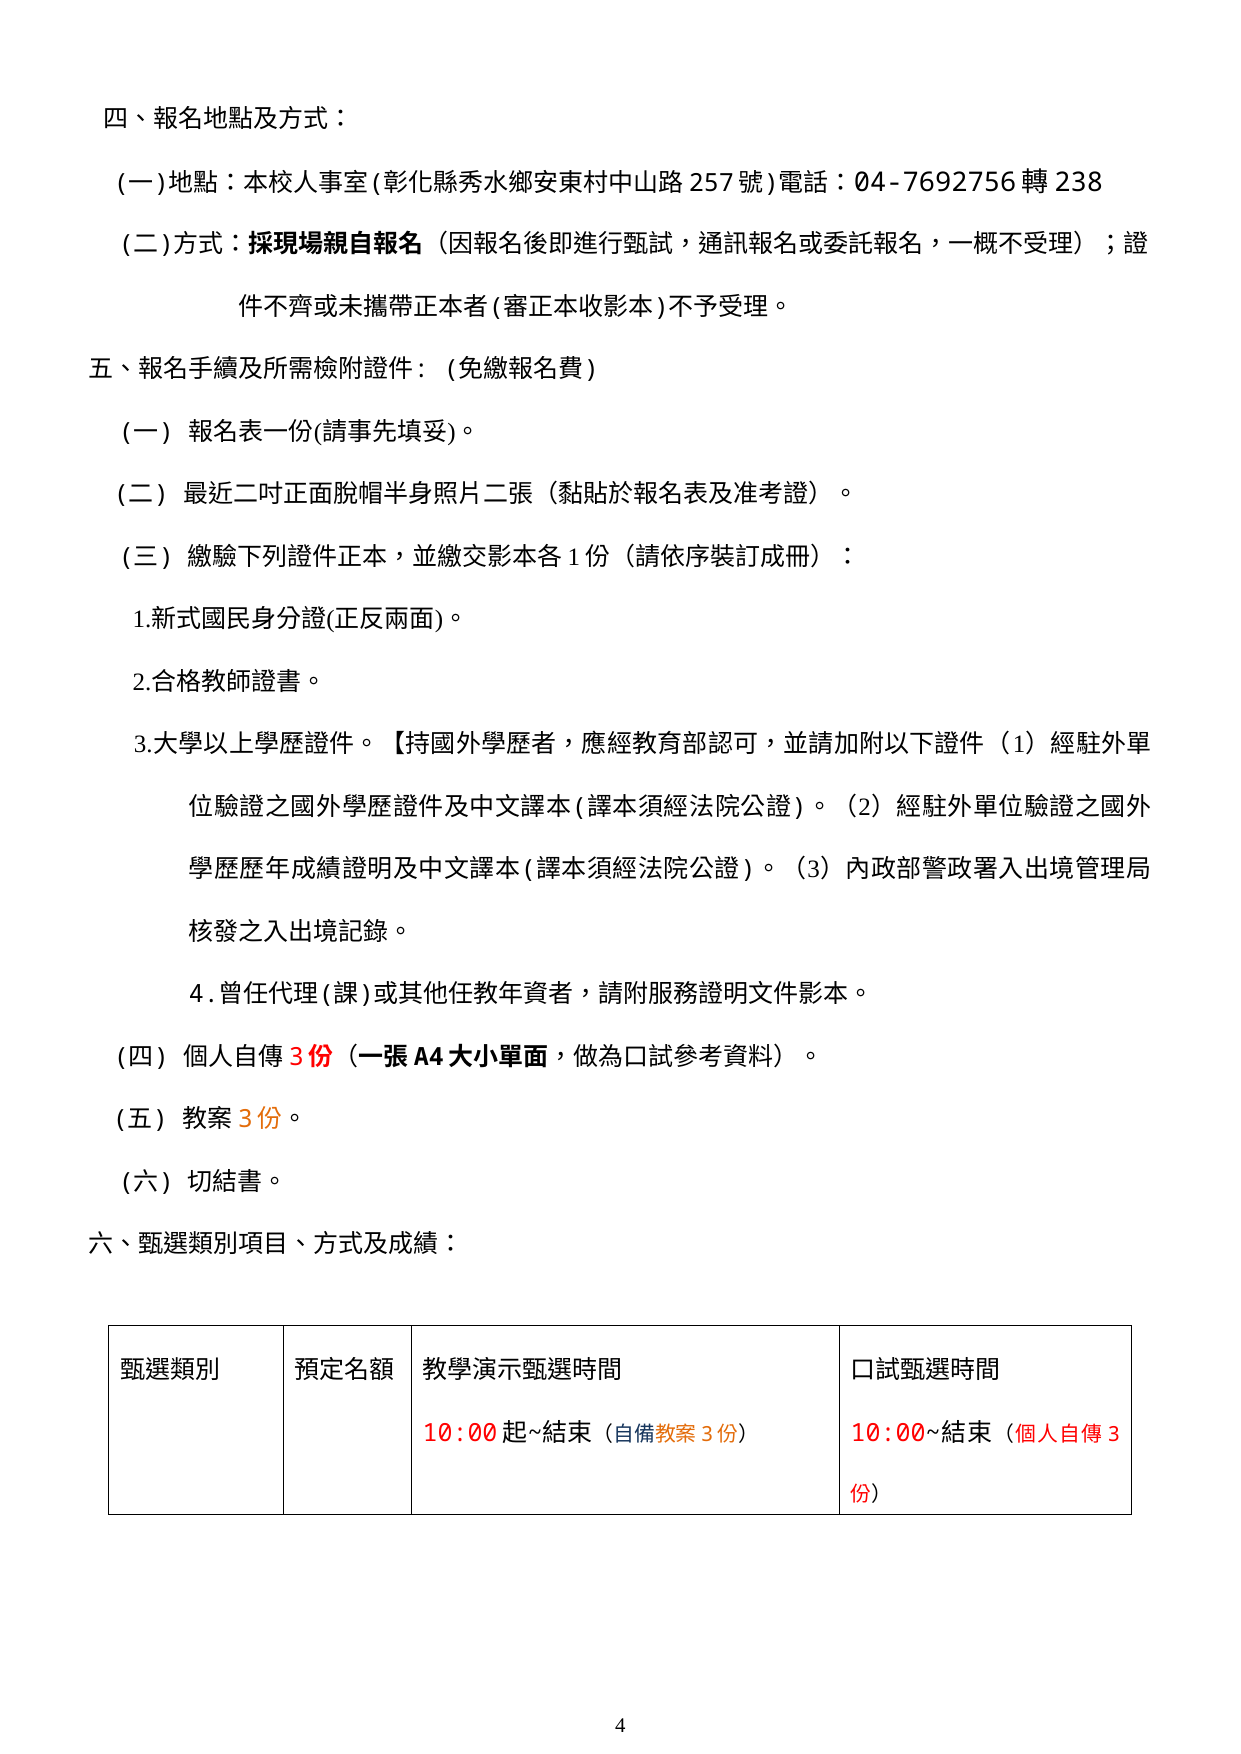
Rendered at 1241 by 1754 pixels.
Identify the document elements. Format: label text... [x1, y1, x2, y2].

text (三) 繳驗下列證件正本，並繳交影本各1份（請依序裝訂成冊）： [89, 512, 1152, 575]
text (一) 報名表一份(請事先填妥)。 [89, 387, 1152, 450]
text 1.新式國民身分證(正反兩面)。 [89, 575, 1152, 637]
text 3.大學以上學歷證件。【持國外學歷者，應經教育部認可，並請加附以下證件（1）經駐外單位驗證之國外學歷證件及中文譯本(譯本須經法院公證)。（2）經駐外單位驗證之國外學歷歷年成績證明及中文譯本(譯本須經法院公證)。（3）內政部警政署入出境管理局核發之入出境記錄。 [89, 700, 1152, 950]
text 2.合格教師證書。 [89, 637, 1152, 700]
text (六) 切結書。 [89, 1137, 1152, 1200]
table_header 甄選類別 [109, 1326, 283, 1513]
text 六、甄選類別項目、方式及成績： [89, 1200, 1152, 1262]
table_header 口試甄選時間 10:00~結束（個人自傳3份） [840, 1326, 1131, 1513]
text (五) 教案3份。 [113, 1075, 1152, 1137]
table_header 預定名額 [284, 1326, 411, 1513]
text (二)方式：採現場親自報名（因報名後即進行甄試，通訊報名或委託報名，一概不受理）；證件不齊或未攜帶正本者(審正本收影本)不予受理。 [89, 200, 1152, 325]
text (一)地點：本校人事室(彰化縣秀水鄉安東村中山路257號)電話：04-7692756轉238 [89, 137, 1152, 200]
text 4.曾任代理(課)或其他任教年資者，請附服務證明文件影本。 [89, 950, 1152, 1012]
text 四、報名地點及方式： [89, 75, 1152, 137]
text 五、報名手續及所需檢附證件: (免繳報名費) [89, 325, 1152, 387]
table_header 教學演示甄選時間 10:00起~結束（自備教案3份） [412, 1326, 839, 1513]
text (二) 最近二吋正面脫帽半身照片二張（黏貼於報名表及准考證）。 [89, 450, 1152, 512]
text (四) 個人自傳3份（一張A4大小單面，做為口試參考資料）。 [114, 1012, 1152, 1075]
